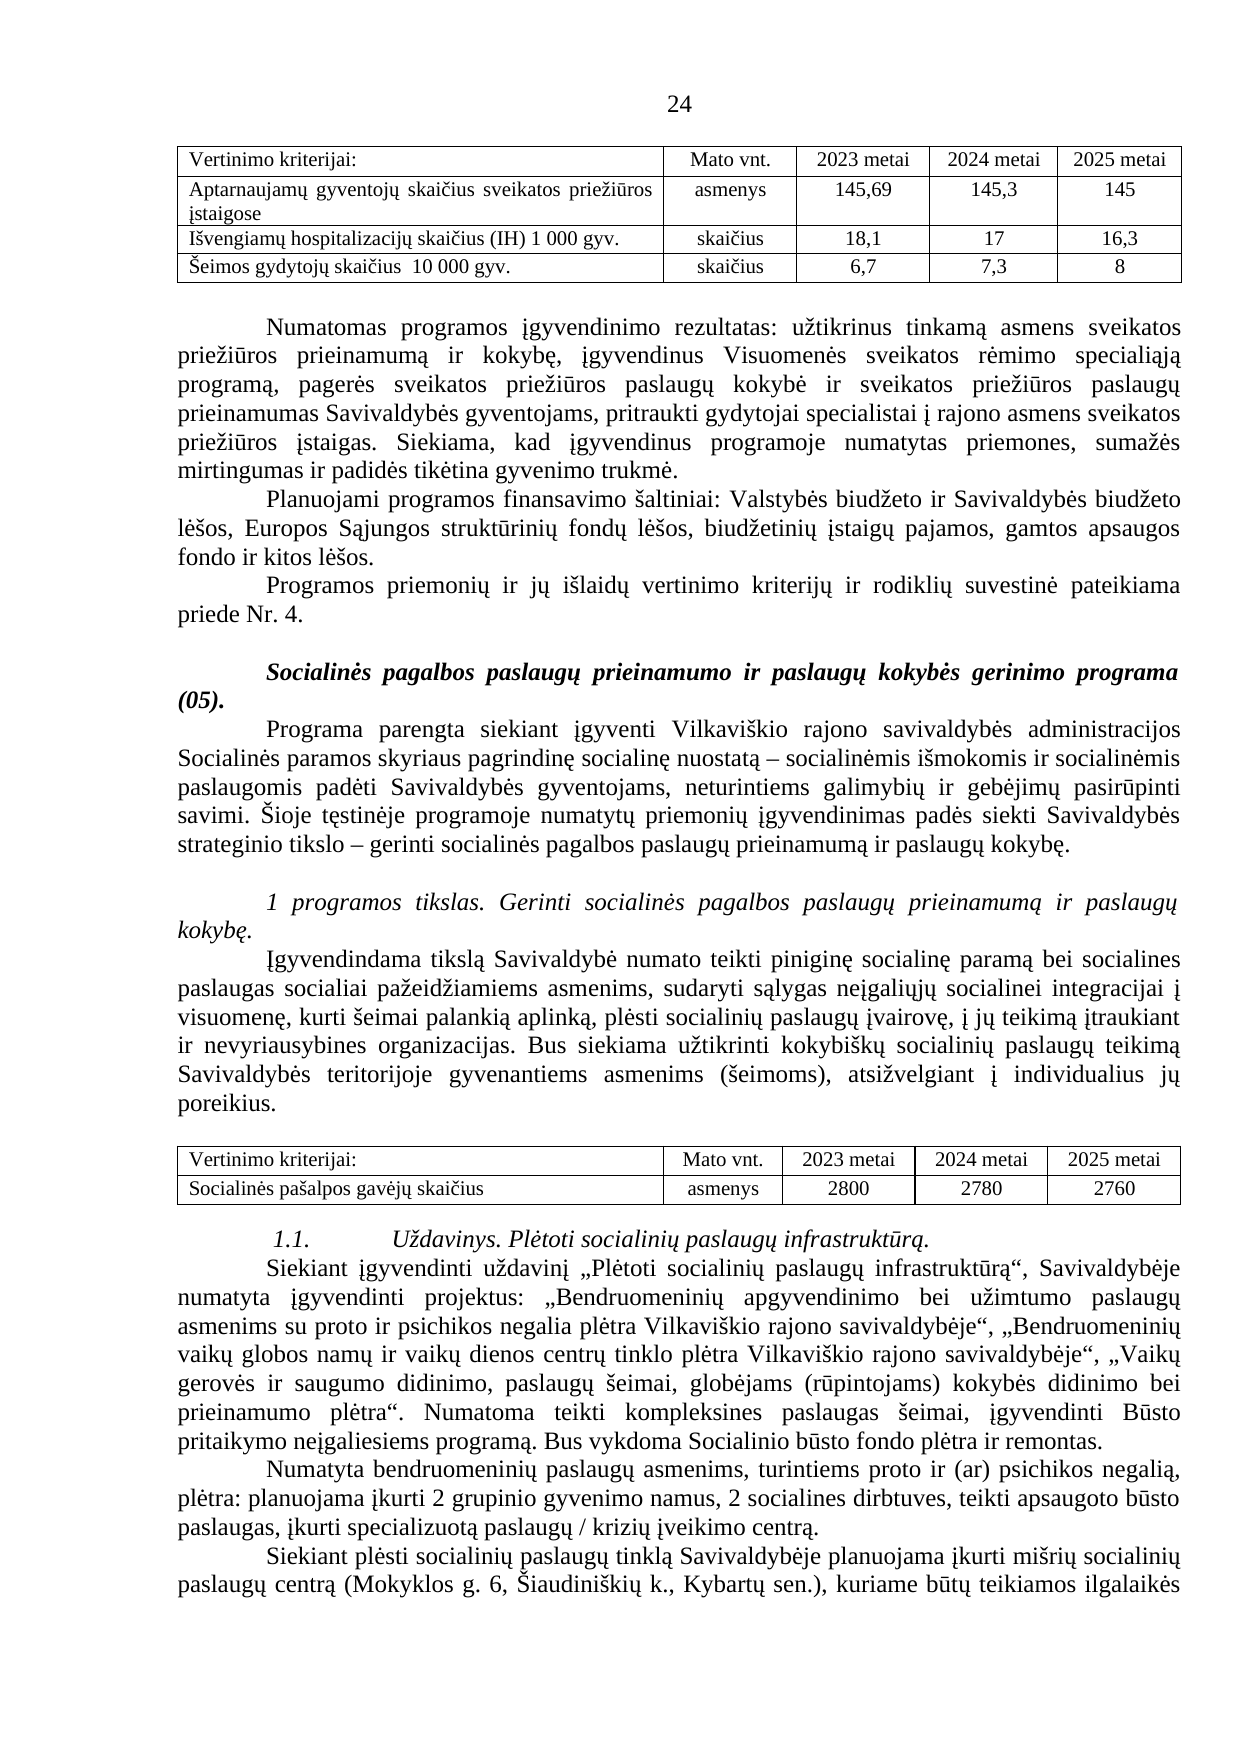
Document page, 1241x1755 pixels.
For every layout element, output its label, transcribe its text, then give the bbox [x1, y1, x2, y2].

table_cell 2800 [783, 1176, 914, 1204]
table_cell Socialinės pašalpos gavėjų skaičius [178, 1176, 663, 1204]
table_header 2023 metai [797, 147, 929, 176]
text Numatyta bendruomeninių paslaugų asmenims, turintiems proto ir (ar) psichikos negalią, plėtra: planuojama įkurti 2 grupinio gyvenimo namus, 2 socialines dirbtuves, teikti apsaugoto būsto paslaugas, įkurti specializuotą paslaugų / krizių įveikimo centrą. [177, 1454, 1181, 1541]
table_header 2024 metai [930, 147, 1057, 176]
table_header 2025 metai [1058, 147, 1181, 176]
table_header Vertinimo kriterijai: [178, 1147, 663, 1175]
table_cell 6,7 [797, 254, 929, 282]
table_cell skaičius [664, 254, 796, 282]
table_cell 16,3 [1058, 226, 1181, 253]
table_cell 145 [1058, 177, 1181, 225]
table_header Vertinimo kriterijai: [178, 147, 663, 176]
table_cell asmenys [664, 1176, 782, 1204]
text Programos priemonių ir jų išlaidų vertinimo kriterijų ir rodiklių suvestinė pateikiama priede Nr. 4. [177, 571, 1181, 628]
table_cell Šeimos gydytojų skaičius 10 000 gyv. [178, 254, 663, 282]
table_cell 18,1 [797, 226, 929, 253]
text Įgyvendindama tikslą Savivaldybė numato teikti piniginę socialinę paramą bei socialines paslaugas socialiai pažeidžiamiems asmenims, sudaryti sąlygas neįgaliųjų socialinei integracijai į visuomenę, kurti šeimai palankią aplinką, plėsti socialinių paslaugų įvairovę, į jų teikimą įtraukiant ir nevyriausybines organizacijas. Bus siekiama užtikrinti kokybiškų socialinių paslaugų teikimą Savivaldybės teritorijoje gyvenantiems asmenims (šeimoms), atsižvelgiant į individualius jų poreikius. [177, 944, 1181, 1117]
text Socialinės pagalbos paslaugų prieinamumo ir paslaugų kokybės gerinimo programa (05). [177, 657, 1181, 714]
text 1.1. Uždavinys. Plėtoti socialinių paslaugų infrastruktūrą. [273, 1224, 1181, 1253]
table_cell Išvengiamų hospitalizacijų skaičius (IH) 1 000 gyv. [178, 226, 663, 253]
table_header Mato vnt. [664, 147, 796, 176]
table_cell Aptarnaujamų gyventojų skaičius sveikatos priežiūros įstaigose [178, 177, 663, 225]
table_header 2025 metai [1048, 1147, 1180, 1175]
table_header Mato vnt. [664, 1147, 782, 1175]
table_header 2023 metai [783, 1147, 914, 1175]
table_cell 8 [1058, 254, 1181, 282]
text Programa parengta siekiant įgyventi Vilkaviškio rajono savivaldybės administracijos Socialinės paramos skyriaus pagrindinę socialinę nuostatą – socialinėmis išmokomis ir socialinėmis paslaugomis padėti Savivaldybės gyventojams, neturintiems galimybių ir gebėjimų pasirūpinti savimi. Šioje tęstinėje programoje numatytų priemonių įgyvendinimas padės siekti Savivaldybės strateginio tikslo – gerinti socialinės pagalbos paslaugų prieinamumą ir paslaugų kokybę. [177, 714, 1181, 858]
table_header 2024 metai [916, 1147, 1047, 1175]
text Numatomas programos įgyvendinimo rezultatas: užtikrinus tinkamą asmens sveikatos priežiūros prieinamumą ir kokybę, įgyvendinus Visuomenės sveikatos rėmimo specialiąją programą, pagerės sveikatos priežiūros paslaugų kokybė ir sveikatos priežiūros paslaugų prieinamumas Savivaldybės gyventojams, pritraukti gydytojai specialistai į rajono asmens sveikatos priežiūros įstaigas. Siekiama, kad įgyvendinus programoje numatytas priemones, sumažės mirtingumas ir padidės tikėtina gyvenimo trukmė. [177, 312, 1181, 484]
text Siekiant plėsti socialinių paslaugų tinklą Savivaldybėje planuojama įkurti mišrių socialinių paslaugų centrą (Mokyklos g. 6, Šiaudiniškių k., Kybartų sen.), kuriame būtų teikiamos ilgalaikės [177, 1541, 1181, 1598]
table_cell 2780 [916, 1176, 1047, 1204]
table_cell 145,3 [930, 177, 1057, 225]
table_cell 145,69 [797, 177, 929, 225]
text Planuojami programos finansavimo šaltiniai: Valstybės biudžeto ir Savivaldybės biudžeto lėšos, Europos Sąjungos struktūrinių fondų lėšos, biudžetinių įstaigų pajamos, gamtos apsaugos fondo ir kitos lėšos. [177, 484, 1181, 571]
table_cell 7,3 [930, 254, 1057, 282]
table_cell 2760 [1048, 1176, 1180, 1204]
table_cell skaičius [664, 226, 796, 253]
table_cell asmenys [664, 177, 796, 225]
table_cell 17 [930, 226, 1057, 253]
text Siekiant įgyvendinti uždavinį „Plėtoti socialinių paslaugų infrastruktūrą“, Savivaldybėje numatyta įgyvendinti projektus: „Bendruomeninių apgyvendinimo bei užimtumo paslaugų asmenims su proto ir psichikos negalia plėtra Vilkaviškio rajono savivaldybėje“, „Bendruomeninių vaikų globos namų ir vaikų dienos centrų tinklo plėtra Vilkaviškio rajono savivaldybėje“, „Vaikų gerovės ir saugumo didinimo, paslaugų šeimai, globėjams (rūpintojams) kokybės didinimo bei prieinamumo plėtra“. Numatoma teikti kompleksines paslaugas šeimai, įgyvendinti Būsto pritaikymo neįgaliesiems programą. Bus vykdoma Socialinio būsto fondo plėtra ir remontas. [177, 1253, 1181, 1454]
text 1 programos tikslas. Gerinti socialinės pagalbos paslaugų prieinamumą ir paslaugų kokybę. [177, 887, 1181, 944]
